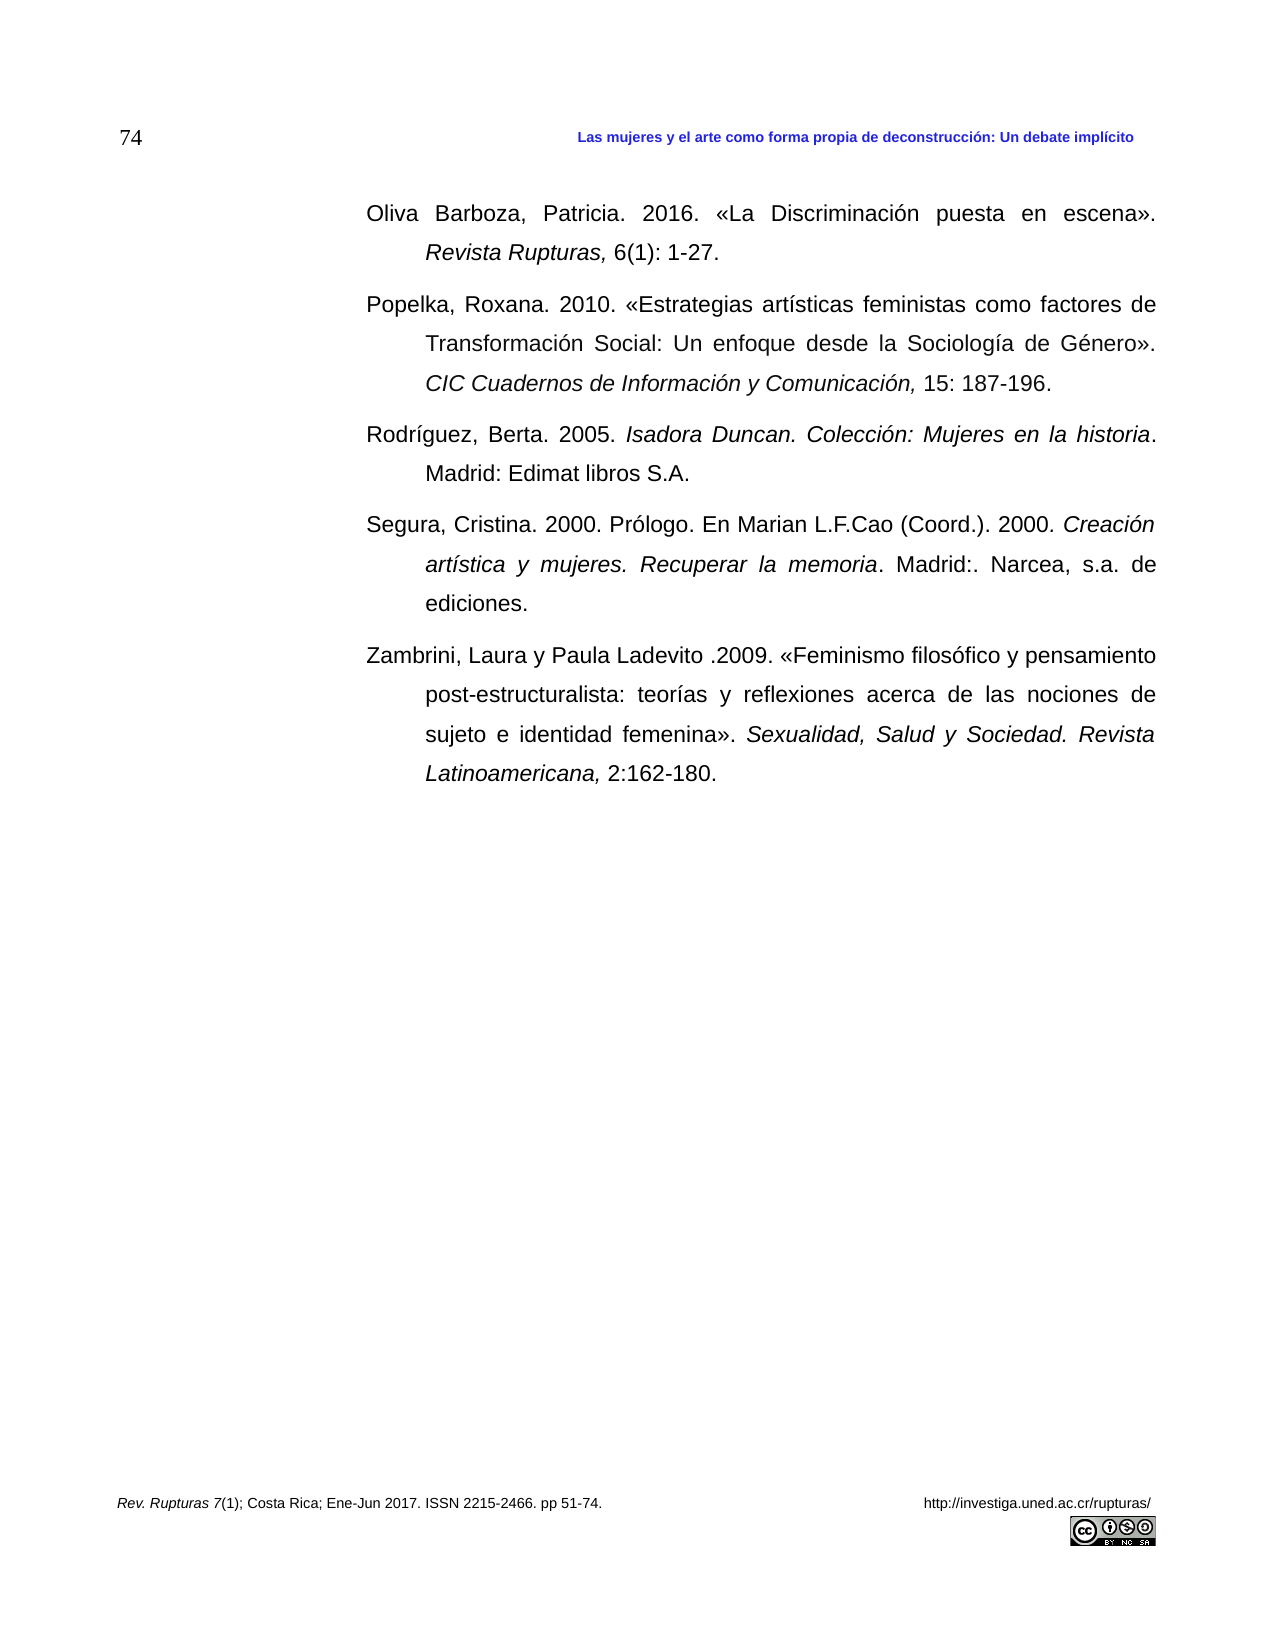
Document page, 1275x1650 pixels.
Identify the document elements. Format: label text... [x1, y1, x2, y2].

text Segura, Cristina. 2000. Prólogo. En Marian L.F.Cao (Coord.). 2000. Creación artística y mujeres. Recuperar la memoria. Madrid:. Narcea, s.a. de ediciones. [366, 511, 1157, 617]
text Oliva Barboza, Patricia. 2016. «La Discriminación puesta en escena». Revista Rupturas, 6(1): 1-27. [366, 200, 1157, 266]
text Zambrini, Laura y Paula Ladevito .2009. «Feminismo filosófico y pensamiento post-estructuralista: teorías y reflexiones acerca de las nociones de sujeto e identidad femenina». Sexualidad, Salud y Sociedad. Revista Latinoamericana, 2:162-180. [366, 642, 1157, 786]
picture [1070, 1516, 1156, 1546]
text Rodríguez, Berta. 2005. Isadora Duncan. Colección: Mujeres en la historia. Madrid: Edimat libros S.A. [366, 421, 1157, 487]
text Popelka, Roxana. 2010. «Estrategias artísticas feministas como factores de Transformación Social: Un enfoque desde la Sociología de Género». CIC Cuadernos de Información y Comunicación, 15: 187-196. [366, 291, 1157, 396]
